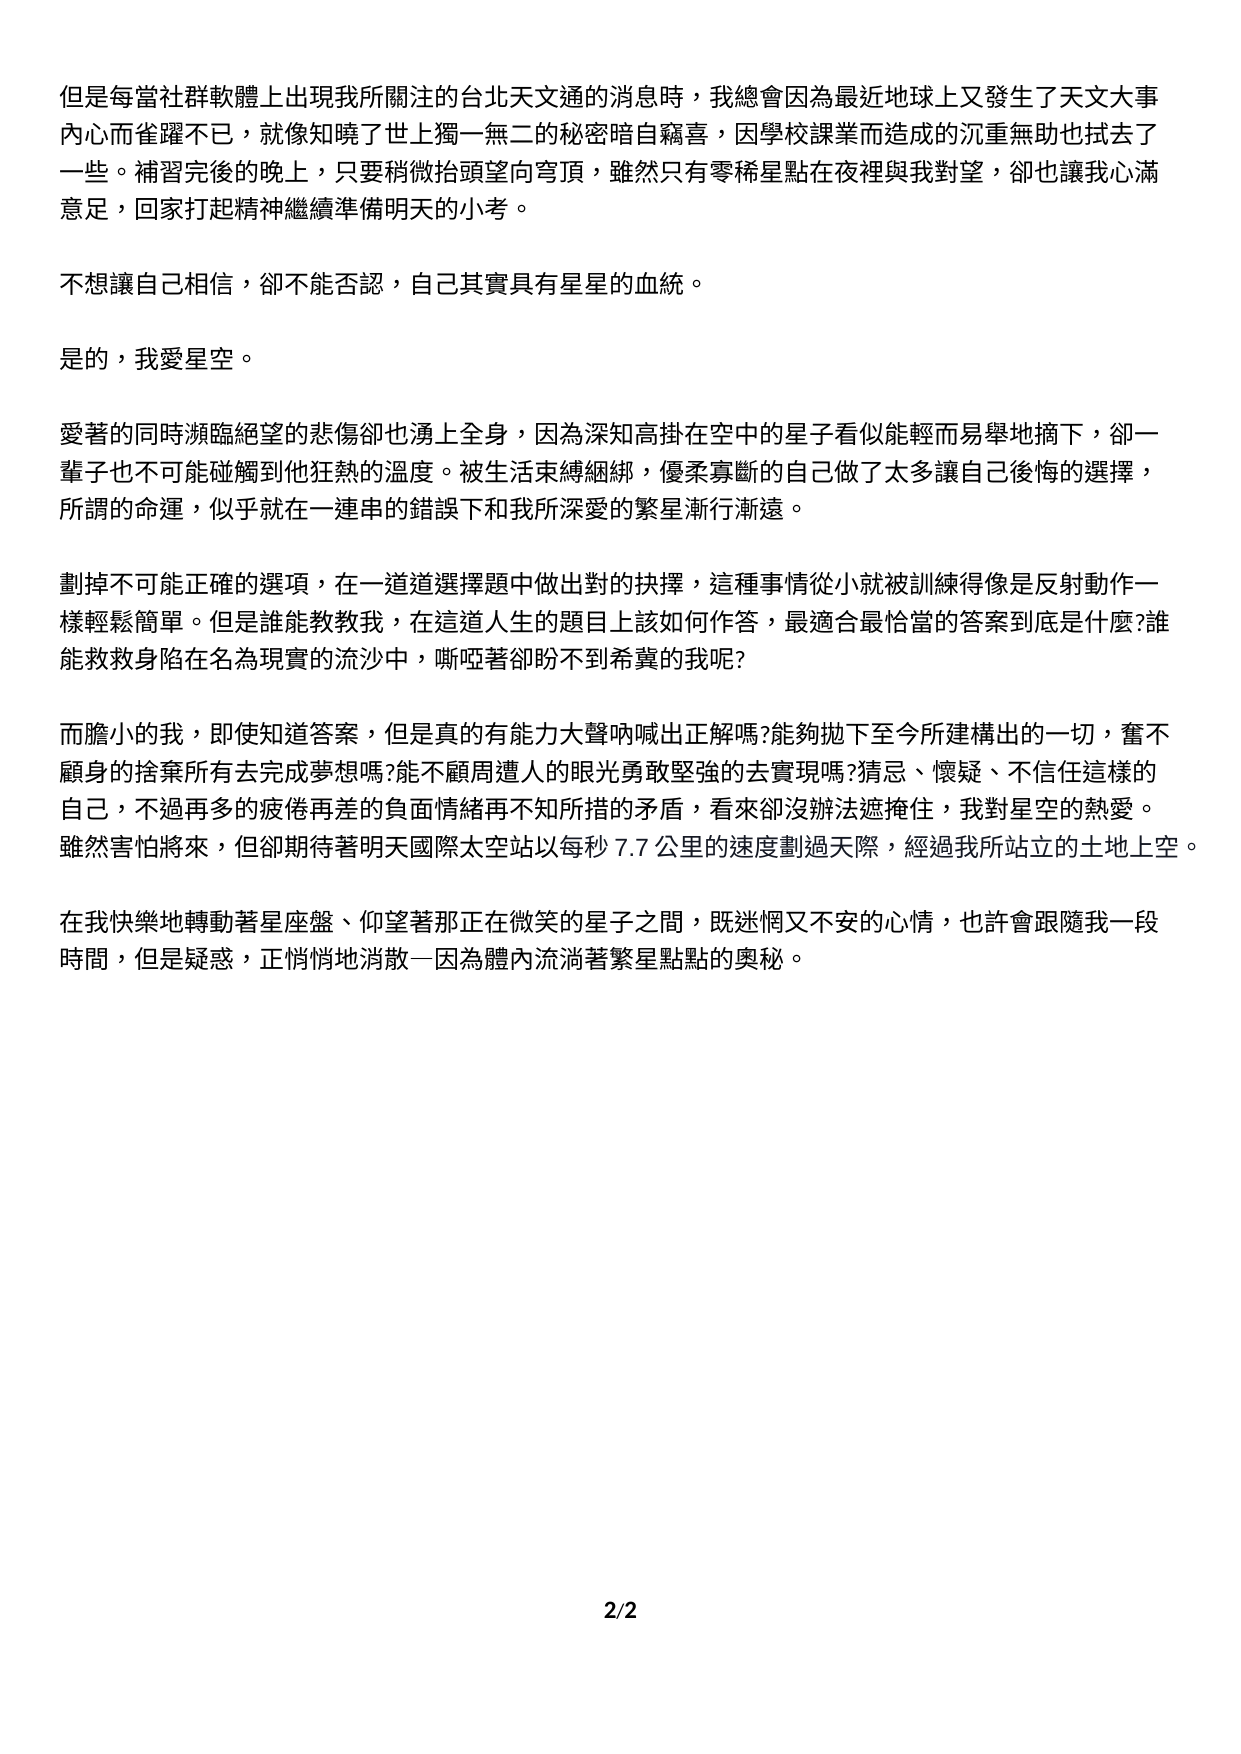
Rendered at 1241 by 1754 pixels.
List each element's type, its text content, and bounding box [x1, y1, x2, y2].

text 不想讓自己相信，卻不能否認，自己其實具有星星的血統。 [59, 264, 1181, 302]
text 劃掉不可能正確的選項，在一道道選擇題中做出對的抉擇，這種事情從小就被訓練得像是反射動作一樣輕鬆簡單。但是誰能教教我，在這道人生的題目上該如何作答，最適合最恰當的答案到底是什麼?誰能救救身陷在名為現實的流沙中，嘶啞著卻盼不到希冀的我呢? [59, 564, 1181, 677]
text 是的，我愛星空。 [59, 339, 1181, 377]
text 在我快樂地轉動著星座盤、仰望著那正在微笑的星子之間，既迷惘又不安的心情，也許會跟隨我一段時間，但是疑惑，正悄悄地消散—因為體內流淌著繁星點點的奧秘。 [59, 902, 1181, 977]
text 但是每當社群軟體上出現我所關注的台北天文通的消息時，我總會因為最近地球上又發生了天文大事內心而雀躍不已，就像知曉了世上獨一無二的秘密暗自竊喜，因學校課業而造成的沉重無助也拭去了一些。補習完後的晚上，只要稍微抬頭望向穹頂，雖然只有零稀星點在夜裡與我對望，卻也讓我心滿意足，回家打起精神繼續準備明天的小考。 [59, 77, 1181, 227]
text 而膽小的我，即使知道答案，但是真的有能力大聲吶喊出正解嗎?能夠拋下至今所建構出的一切，奮不顧身的捨棄所有去完成夢想嗎?能不顧周遭人的眼光勇敢堅強的去實現嗎?猜忌、懷疑、不信任這樣的自己，不過再多的疲倦再差的負面情緒再不知所措的矛盾，看來卻沒辦法遮掩住，我對星空的熱愛。雖然害怕將來，但卻期待著明天國際太空站以每秒7.7公里的速度劃過天際，經過我所站立的土地上空。 [59, 714, 1181, 864]
text 愛著的同時瀕臨絕望的悲傷卻也湧上全身，因為深知高掛在空中的星子看似能輕而易舉地摘下，卻一輩子也不可能碰觸到他狂熱的溫度。被生活束縛綑綁，優柔寡斷的自己做了太多讓自己後悔的選擇，所謂的命運，似乎就在一連串的錯誤下和我所深愛的繁星漸行漸遠。 [59, 414, 1181, 527]
